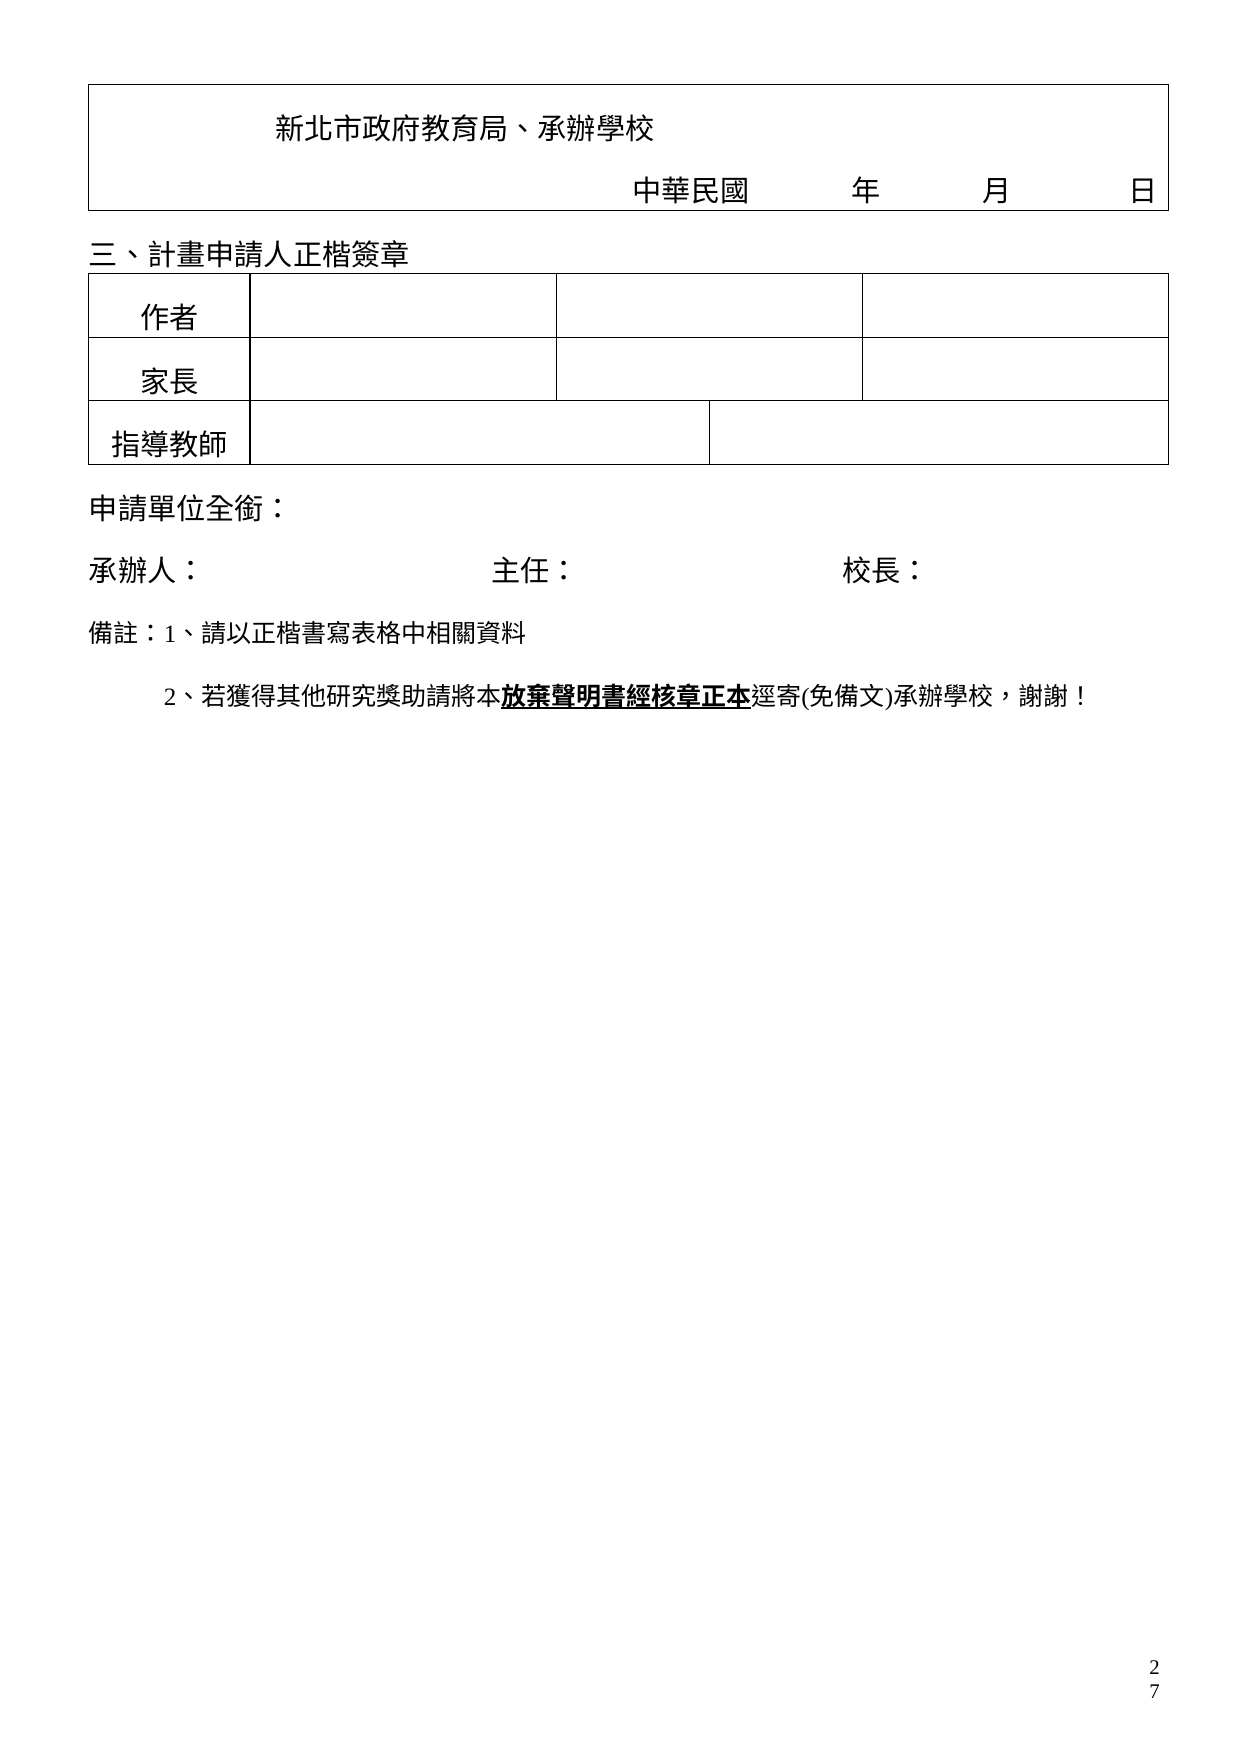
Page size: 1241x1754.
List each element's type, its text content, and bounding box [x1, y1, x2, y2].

table_header 作者 [89, 274, 249, 337]
table_cell [557, 338, 862, 400]
table_cell [251, 338, 556, 400]
table_cell 指導教師 [89, 401, 249, 464]
text 三、計畫申請人正楷簽章 [89, 211, 1152, 273]
table_header 新北市政府教育局、承辦學校 中華民國 年 月 日 [89, 85, 1168, 210]
table_header [251, 274, 556, 337]
table_cell [251, 401, 709, 464]
table_cell 家長 [89, 338, 249, 400]
table_cell [863, 338, 1168, 400]
text 申請單位全銜： 承辦人： 主任： 校長： [89, 465, 1152, 590]
table_header [863, 274, 1168, 337]
table_cell [710, 401, 1168, 464]
table_header [557, 274, 862, 337]
text 備註：1、請以正楷書寫表格中相關資料 2、若獲得其他研究獎助請將本放棄聲明書經核章正本逕寄(免備文)承辦學校，謝謝！ [89, 590, 1152, 715]
